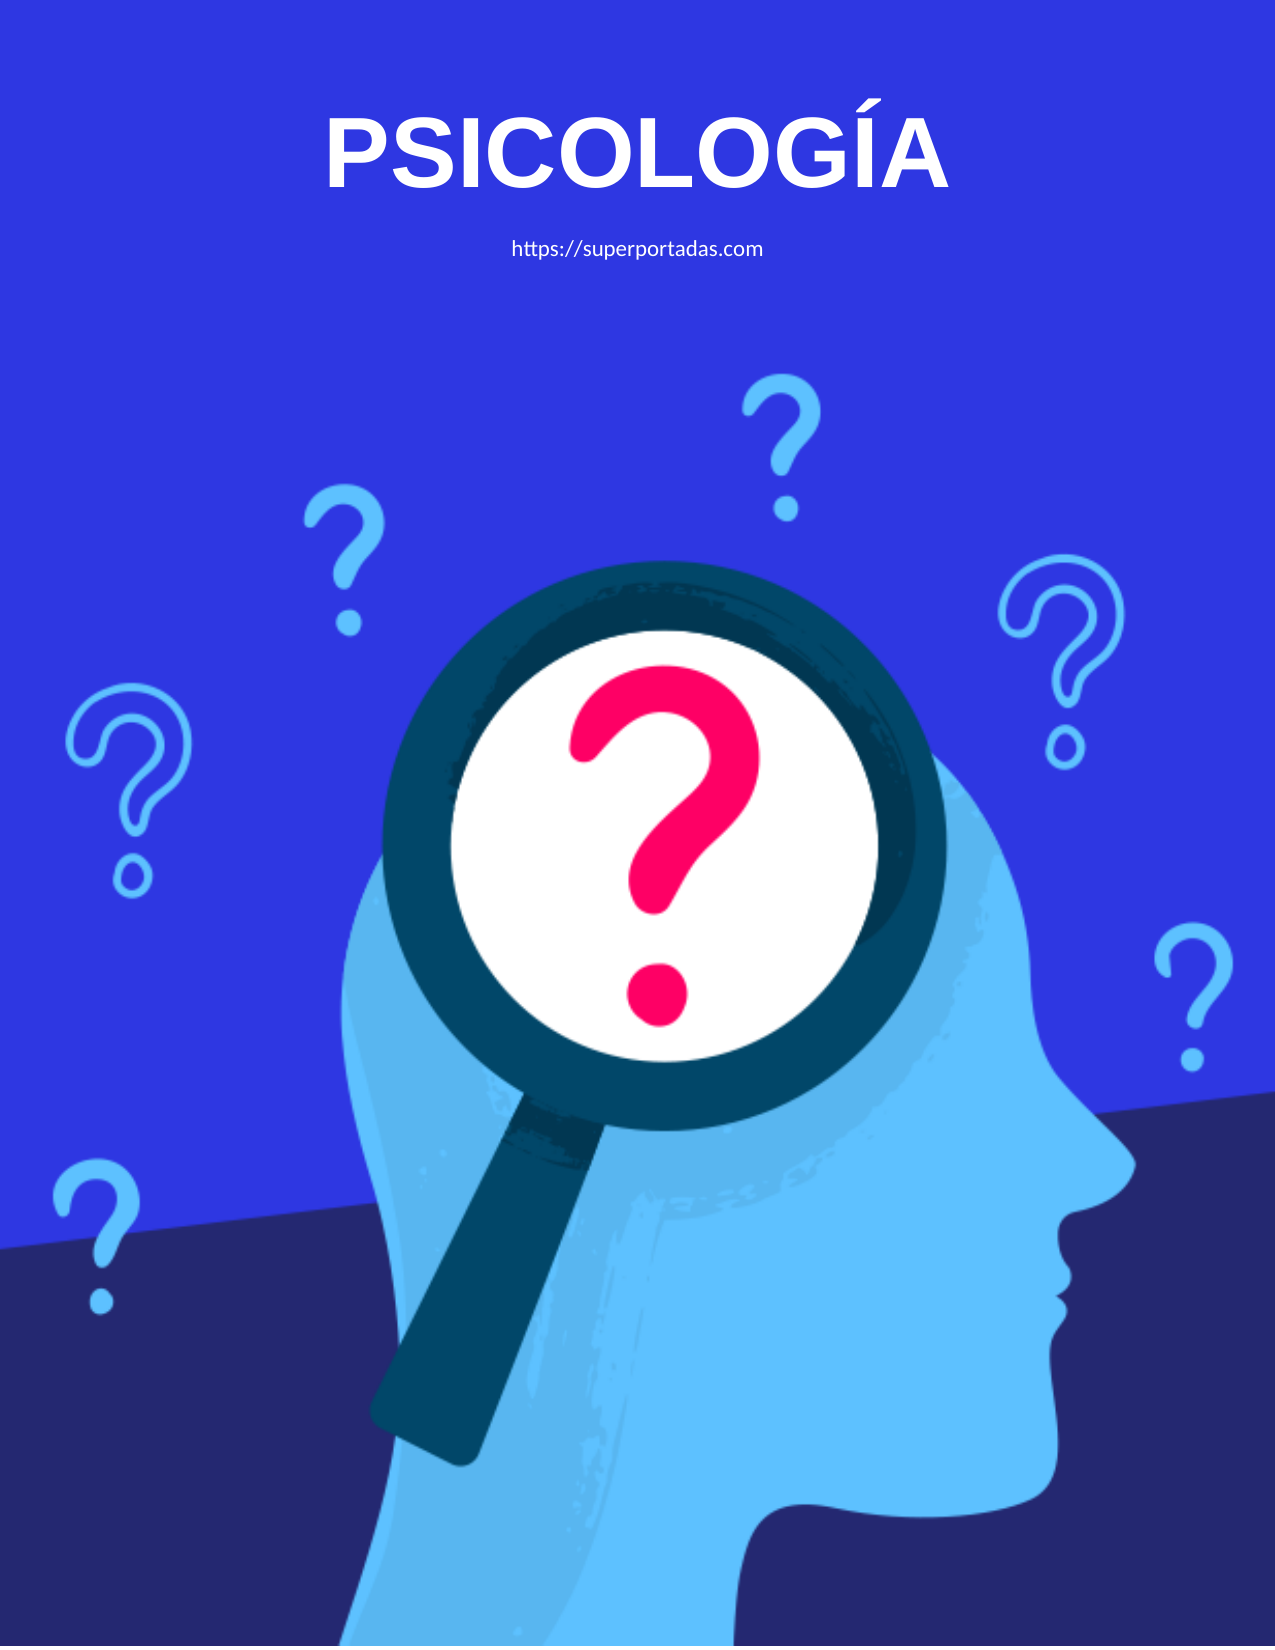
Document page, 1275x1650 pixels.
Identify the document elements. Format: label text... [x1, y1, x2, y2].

text https://superportadas.com [181, 234, 1094, 262]
picture [0, 0, 1275, 1646]
text PSICOLOGÍA [181, 93, 1094, 208]
